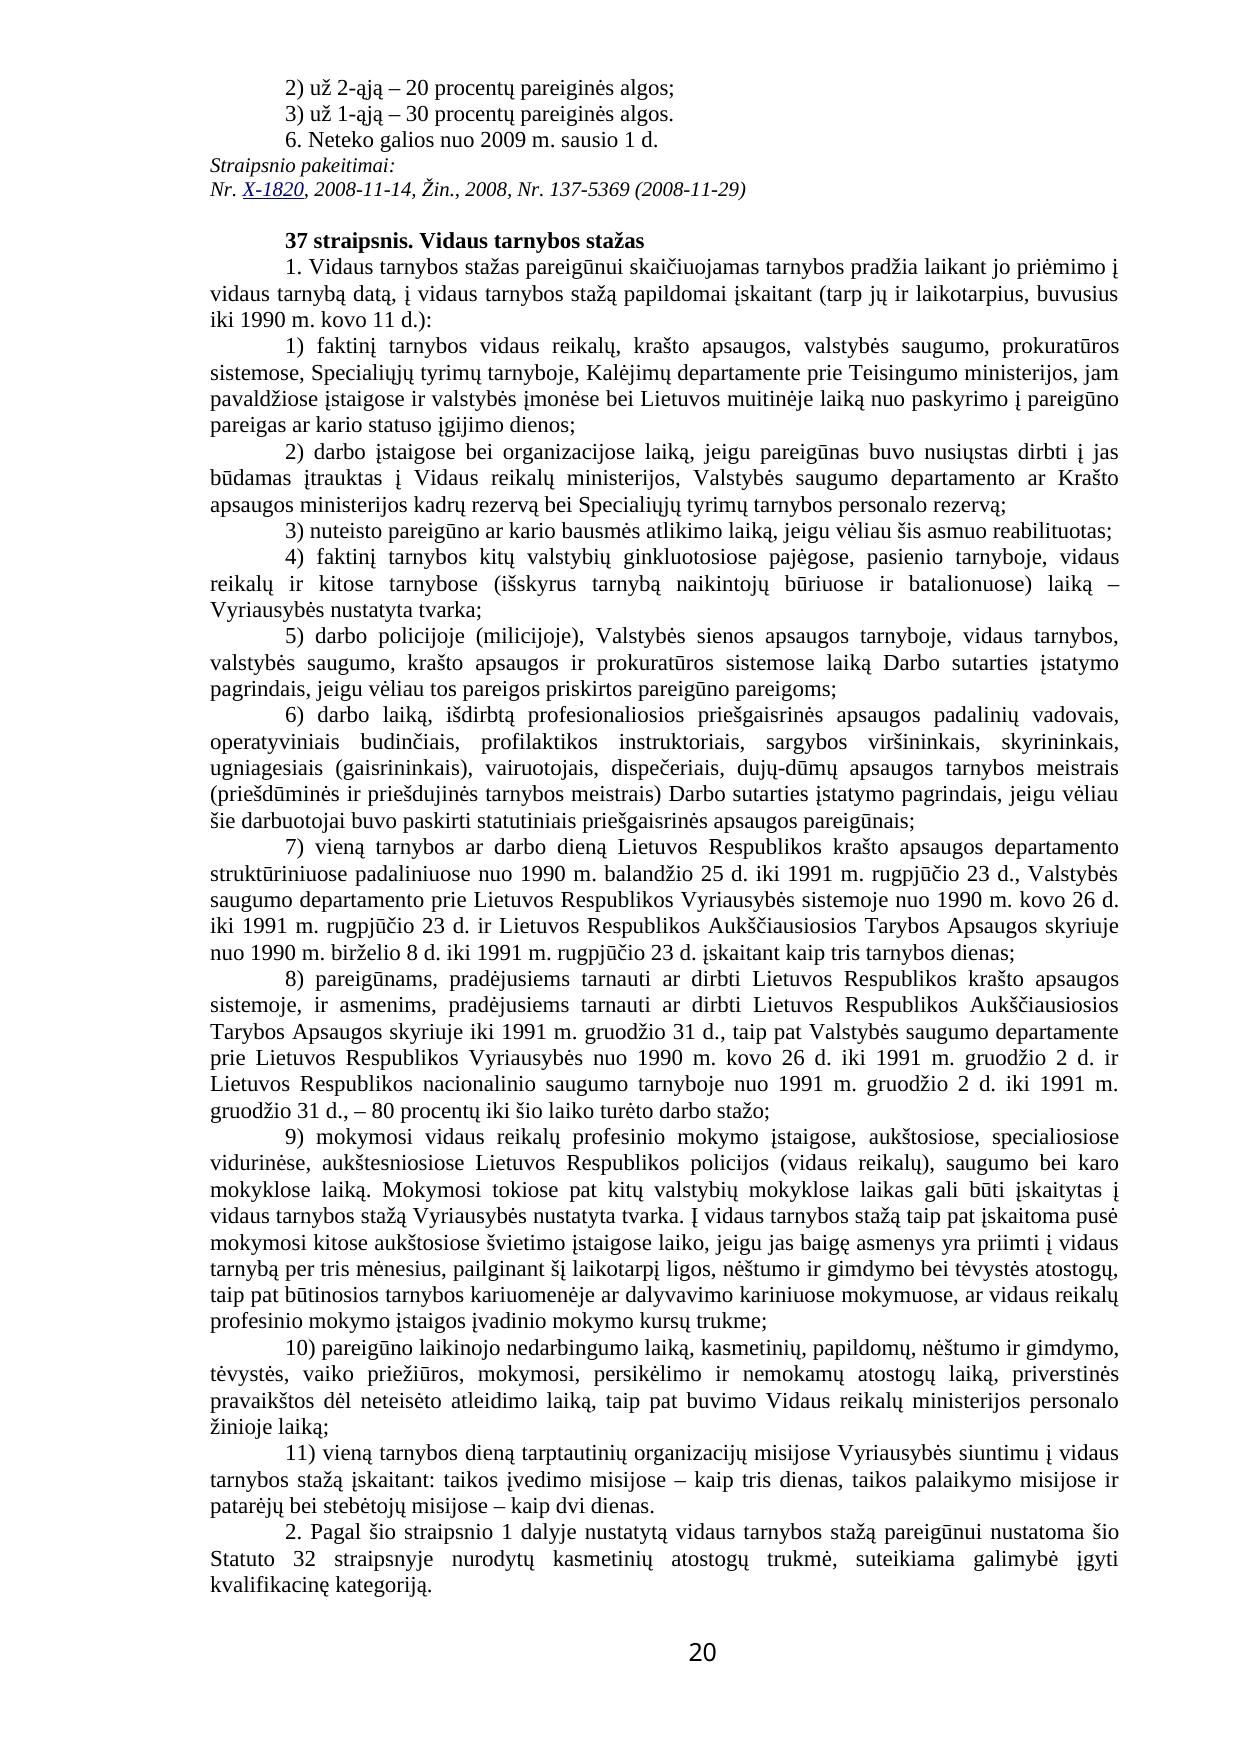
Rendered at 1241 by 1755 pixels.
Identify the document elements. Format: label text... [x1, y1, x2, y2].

text 9) mokymosi vidaus reikalų profesinio mokymo įstaigose, aukštosiose, specialiosiose vidurinėse, aukštesniosiose Lietuvos Respublikos policijos (vidaus reikalų), saugumo bei karo mokyklose laiką. Mokymosi tokiose pat kitų valstybių mokyklose laikas gali būti įskaitytas į vidaus tarnybos stažą Vyriausybės nustatyta tvarka. Į vidaus tarnybos stažą taip pat įskaitoma pusė mokymosi kitose aukštosiose švietimo įstaigose laiko, jeigu jas baigę asmenys yra priimti į vidaus tarnybą per tris mėnesius, pailginant šį laikotarpį ligos, nėštumo ir gimdymo bei tėvystės atostogų, taip pat būtinosios tarnybos kariuomenėje ar dalyvavimo kariniuose mokymuose, ar vidaus reikalų profesinio mokymo įstaigos įvadinio mokymo kursų trukme; [210, 1123, 1120, 1334]
text 4) faktinį tarnybos kitų valstybių ginkluotosiose pajėgose, pasienio tarnyboje, vidaus reikalų ir kitose tarnybose (išskyrus tarnybą naikintojų būriuose ir batalionuose) laiką – Vyriausybės nustatyta tvarka; [210, 543, 1120, 622]
text 1) faktinį tarnybos vidaus reikalų, krašto apsaugos, valstybės saugumo, prokuratūros sistemose, Specialiųjų tyrimų tarnyboje, Kalėjimų departamente prie Teisingumo ministerijos, jam pavaldžiose įstaigose ir valstybės įmonėse bei Lietuvos muitinėje laiką nuo paskyrimo į pareigūno pareigas ar kario statuso įgijimo dienos; [210, 332, 1120, 438]
text 6) darbo laiką, išdirbtą profesionaliosios priešgaisrinės apsaugos padalinių vadovais, operatyviniais budinčiais, profilaktikos instruktoriais, sargybos viršininkais, skyrininkais, ugniagesiais (gaisrininkais), vairuotojais, dispečeriais, dujų-dūmų apsaugos tarnybos meistrais (priešdūminės ir priešdujinės tarnybos meistrais) Darbo sutarties įstatymo pagrindais, jeigu vėliau šie darbuotojai buvo paskirti statutiniais priešgaisrinės apsaugos pareigūnais; [210, 701, 1120, 833]
text 11) vieną tarnybos dieną tarptautinių organizacijų misijose Vyriausybės siuntimu į vidaus tarnybos stažą įskaitant: taikos įvedimo misijose – kaip tris dienas, taikos palaikymo misijose ir patarėjų bei stebėtojų misijose – kaip dvi dienas. [210, 1439, 1120, 1518]
text Straipsnio pakeitimai: [210, 153, 1120, 177]
text 7) vieną tarnybos ar darbo dieną Lietuvos Respublikos krašto apsaugos departamento struktūriniuose padaliniuose nuo 1990 m. balandžio 25 d. iki 1991 m. rugpjūčio 23 d., Valstybės saugumo departamento prie Lietuvos Respublikos Vyriausybės sistemoje nuo 1990 m. kovo 26 d. iki 1991 m. rugpjūčio 23 d. ir Lietuvos Respublikos Aukščiausiosios Tarybos Apsaugos skyriuje nuo 1990 m. birželio 8 d. iki 1991 m. rugpjūčio 23 d. įskaitant kaip tris tarnybos dienas; [210, 833, 1120, 965]
text 10) pareigūno laikinojo nedarbingumo laiką, kasmetinių, papildomų, nėštumo ir gimdymo, tėvystės, vaiko priežiūros, mokymosi, persikėlimo ir nemokamų atostogų laiką, priverstinės pravaikštos dėl neteisėto atleidimo laiką, taip pat buvimo Vidaus reikalų ministerijos personalo žinioje laiką; [210, 1334, 1120, 1439]
text 2. Pagal šio straipsnio 1 dalyje nustatytą vidaus tarnybos stažą pareigūnui nustatoma šio Statuto 32 straipsnyje nurodytų kasmetinių atostogų trukmė, suteikiama galimybė įgyti kvalifikacinę kategoriją. [210, 1518, 1120, 1597]
text 3) už 1-ąją – 30 procentų pareiginės algos. [210, 100, 1120, 126]
text Nr. X-1820, 2008-11-14, Žin., 2008, Nr. 137-5369 (2008-11-29) [210, 177, 1120, 201]
text 3) nuteisto pareigūno ar kario bausmės atlikimo laiką, jeigu vėliau šis asmuo reabilituotas; [210, 517, 1120, 543]
text 6. Neteko galios nuo 2009 m. sausio 1 d. [210, 126, 1120, 153]
text 37 straipsnis. Vidaus tarnybos stažas [210, 227, 1120, 253]
text 2) už 2-ąją – 20 procentų pareiginės algos; [210, 73, 1120, 100]
text 5) darbo policijoje (milicijoje), Valstybės sienos apsaugos tarnyboje, vidaus tarnybos, valstybės saugumo, krašto apsaugos ir prokuratūros sistemose laiką Darbo sutarties įstatymo pagrindais, jeigu vėliau tos pareigos priskirtos pareigūno pareigoms; [210, 622, 1120, 701]
text 2) darbo įstaigose bei organizacijose laiką, jeigu pareigūnas buvo nusiųstas dirbti į jas būdamas įtrauktas į Vidaus reikalų ministerijos, Valstybės saugumo departamento ar Krašto apsaugos ministerijos kadrų rezervą bei Specialiųjų tyrimų tarnybos personalo rezervą; [210, 438, 1120, 517]
text 1. Vidaus tarnybos stažas pareigūnui skaičiuojamas tarnybos pradžia laikant jo priėmimo į vidaus tarnybą datą, į vidaus tarnybos stažą papildomai įskaitant (tarp jų ir laikotarpius, buvusius iki 1990 m. kovo 11 d.): [210, 253, 1120, 332]
text 8) pareigūnams, pradėjusiems tarnauti ar dirbti Lietuvos Respublikos krašto apsaugos sistemoje, ir asmenims, pradėjusiems tarnauti ar dirbti Lietuvos Respublikos Aukščiausiosios Tarybos Apsaugos skyriuje iki 1991 m. gruodžio 31 d., taip pat Valstybės saugumo departamente prie Lietuvos Respublikos Vyriausybės nuo 1990 m. kovo 26 d. iki 1991 m. gruodžio 2 d. ir Lietuvos Respublikos nacionalinio saugumo tarnyboje nuo 1991 m. gruodžio 2 d. iki 1991 m. gruodžio 31 d., – 80 procentų iki šio laiko turėto darbo stažo; [210, 965, 1120, 1123]
